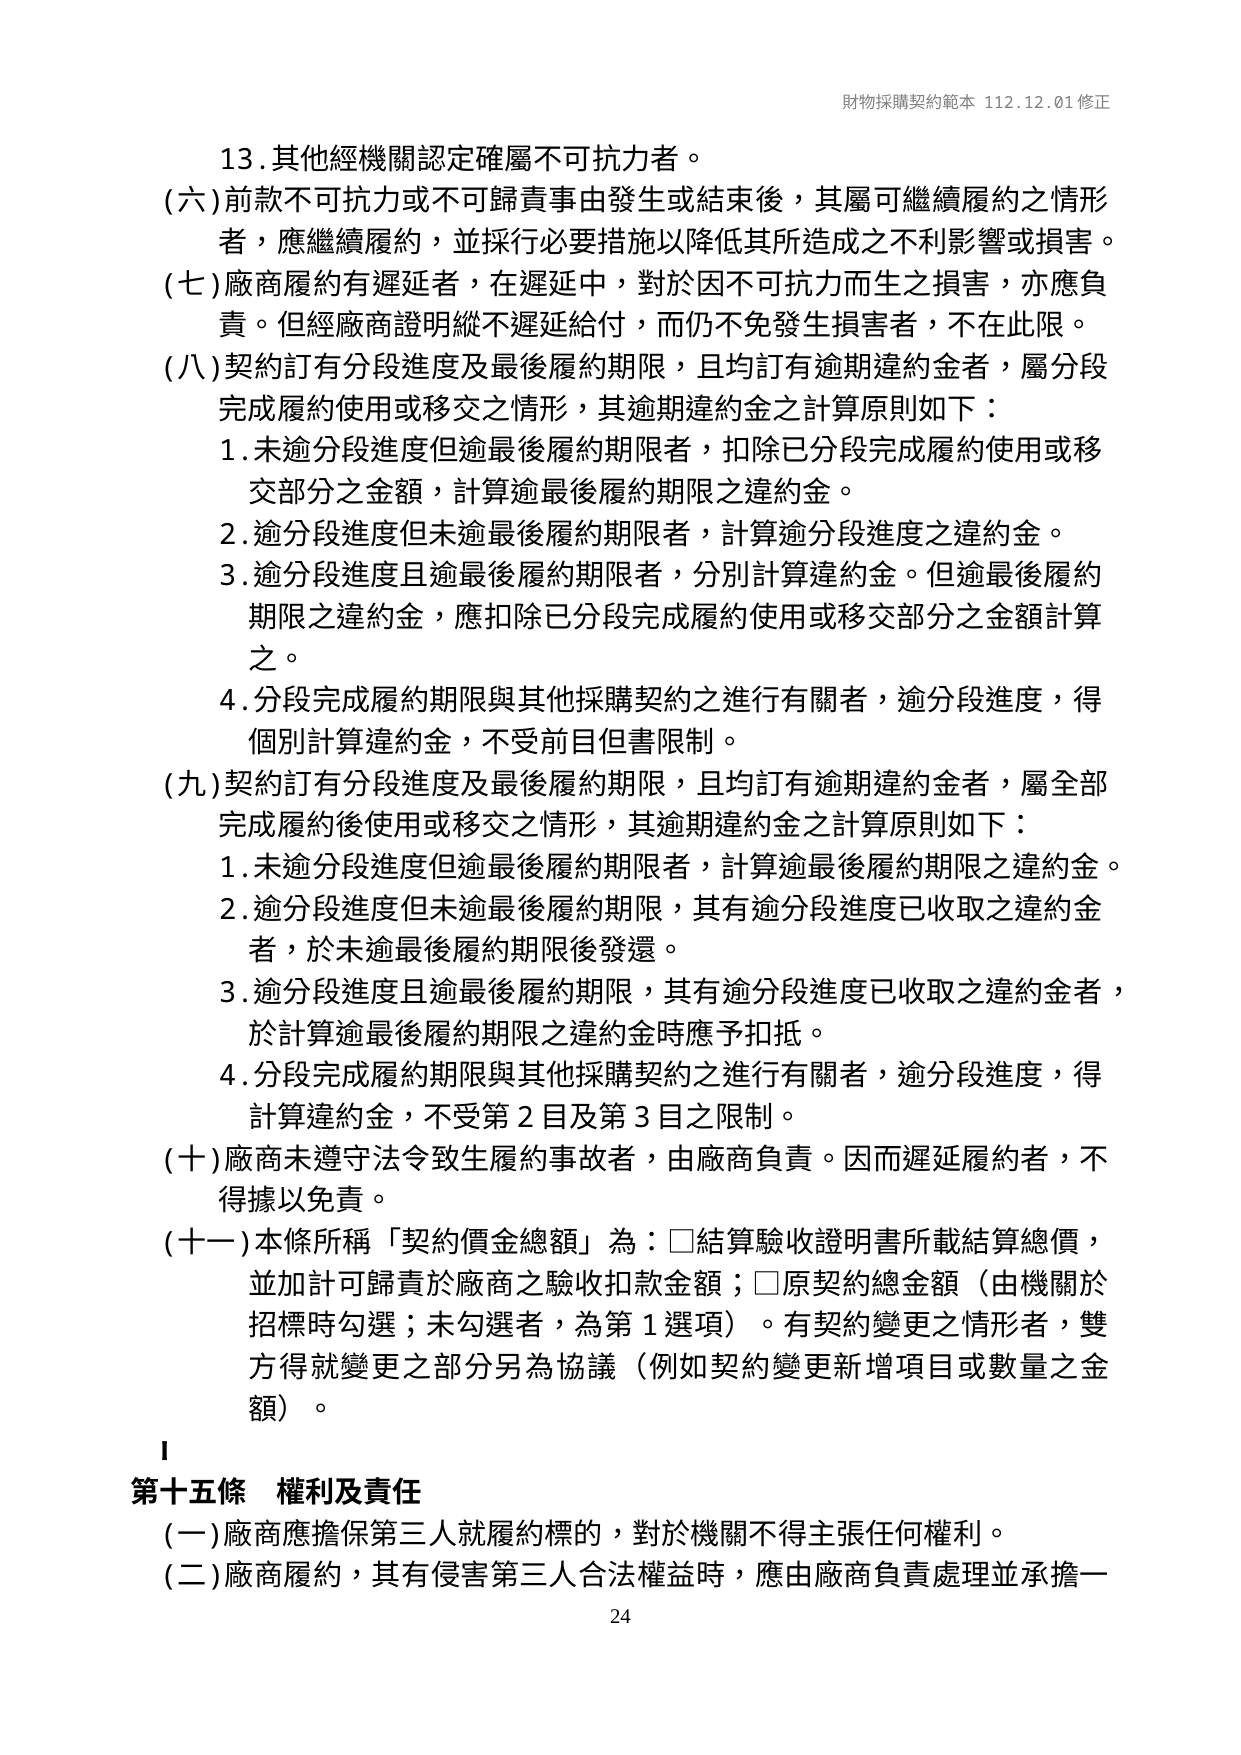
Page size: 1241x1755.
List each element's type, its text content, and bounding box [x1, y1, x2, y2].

text  [159, 1427, 1110, 1469]
text (十一)本條所稱「契約價金總額」為：□結算驗收證明書所載結算總價，並加計可歸責於廠商之驗收扣款金額；□原契約總金額（由機關於招標時勾選；未勾選者，為第1選項）。有契約變更之情形者，雙方得就變更之部分另為協議（例如契約變更新增項目或數量之金額）。 [159, 1219, 1110, 1427]
text 3.逾分段進度且逾最後履約期限，其有逾分段進度已收取之違約金者，於計算逾最後履約期限之違約金時應予扣抵。 [218, 969, 1104, 1052]
text 1.未逾分段進度但逾最後履約期限者，計算逾最後履約期限之違約金。 [218, 844, 1104, 886]
text 2.逾分段進度但未逾最後履約期限，其有逾分段進度已收取之違約金者，於未逾最後履約期限後發還。 [218, 886, 1104, 969]
text 2.逾分段進度但未逾最後履約期限者，計算逾分段進度之違約金。 [218, 511, 1104, 552]
text (九)契約訂有分段進度及最後履約期限，且均訂有逾期違約金者，屬全部完成履約後使用或移交之情形，其逾期違約金之計算原則如下： [159, 761, 1110, 844]
text 4.分段完成履約期限與其他採購契約之進行有關者，逾分段進度，得計算違約金，不受第2目及第3目之限制。 [218, 1052, 1104, 1136]
text 第十五條 權利及責任 [130, 1469, 1110, 1511]
text 4.分段完成履約期限與其他採購契約之進行有關者，逾分段進度，得個別計算違約金，不受前目但書限制。 [218, 677, 1104, 761]
text 3.逾分段進度且逾最後履約期限者，分別計算違約金。但逾最後履約期限之違約金，應扣除已分段完成履約使用或移交部分之金額計算之。 [218, 552, 1104, 677]
text (六)前款不可抗力或不可歸責事由發生或結束後，其屬可繼續履約之情形者，應繼續履約，並採行必要措施以降低其所造成之不利影響或損害。 [159, 177, 1110, 261]
text (一)廠商應擔保第三人就履約標的，對於機關不得主張任何權利。 [159, 1511, 1110, 1552]
text (八)契約訂有分段進度及最後履約期限，且均訂有逾期違約金者，屬分段完成履約使用或移交之情形，其逾期違約金之計算原則如下： [159, 344, 1110, 427]
text 1.未逾分段進度但逾最後履約期限者，扣除已分段完成履約使用或移交部分之金額，計算逾最後履約期限之違約金。 [218, 427, 1104, 511]
text (七)廠商履約有遲延者，在遲延中，對於因不可抗力而生之損害，亦應負責。但經廠商證明縱不遲延給付，而仍不免發生損害者，不在此限。 [159, 261, 1110, 344]
text (十)廠商未遵守法令致生履約事故者，由廠商負責。因而遲延履約者，不得據以免責。 [159, 1136, 1110, 1219]
text (二)廠商履約，其有侵害第三人合法權益時，應由廠商負責處理並承擔一切法律責任及費用，包括機關所發生之費用。機關並得請求損害賠償。 [159, 1552, 1110, 1594]
text 13.其他經機關認定確屬不可抗力者。 [218, 136, 1104, 177]
